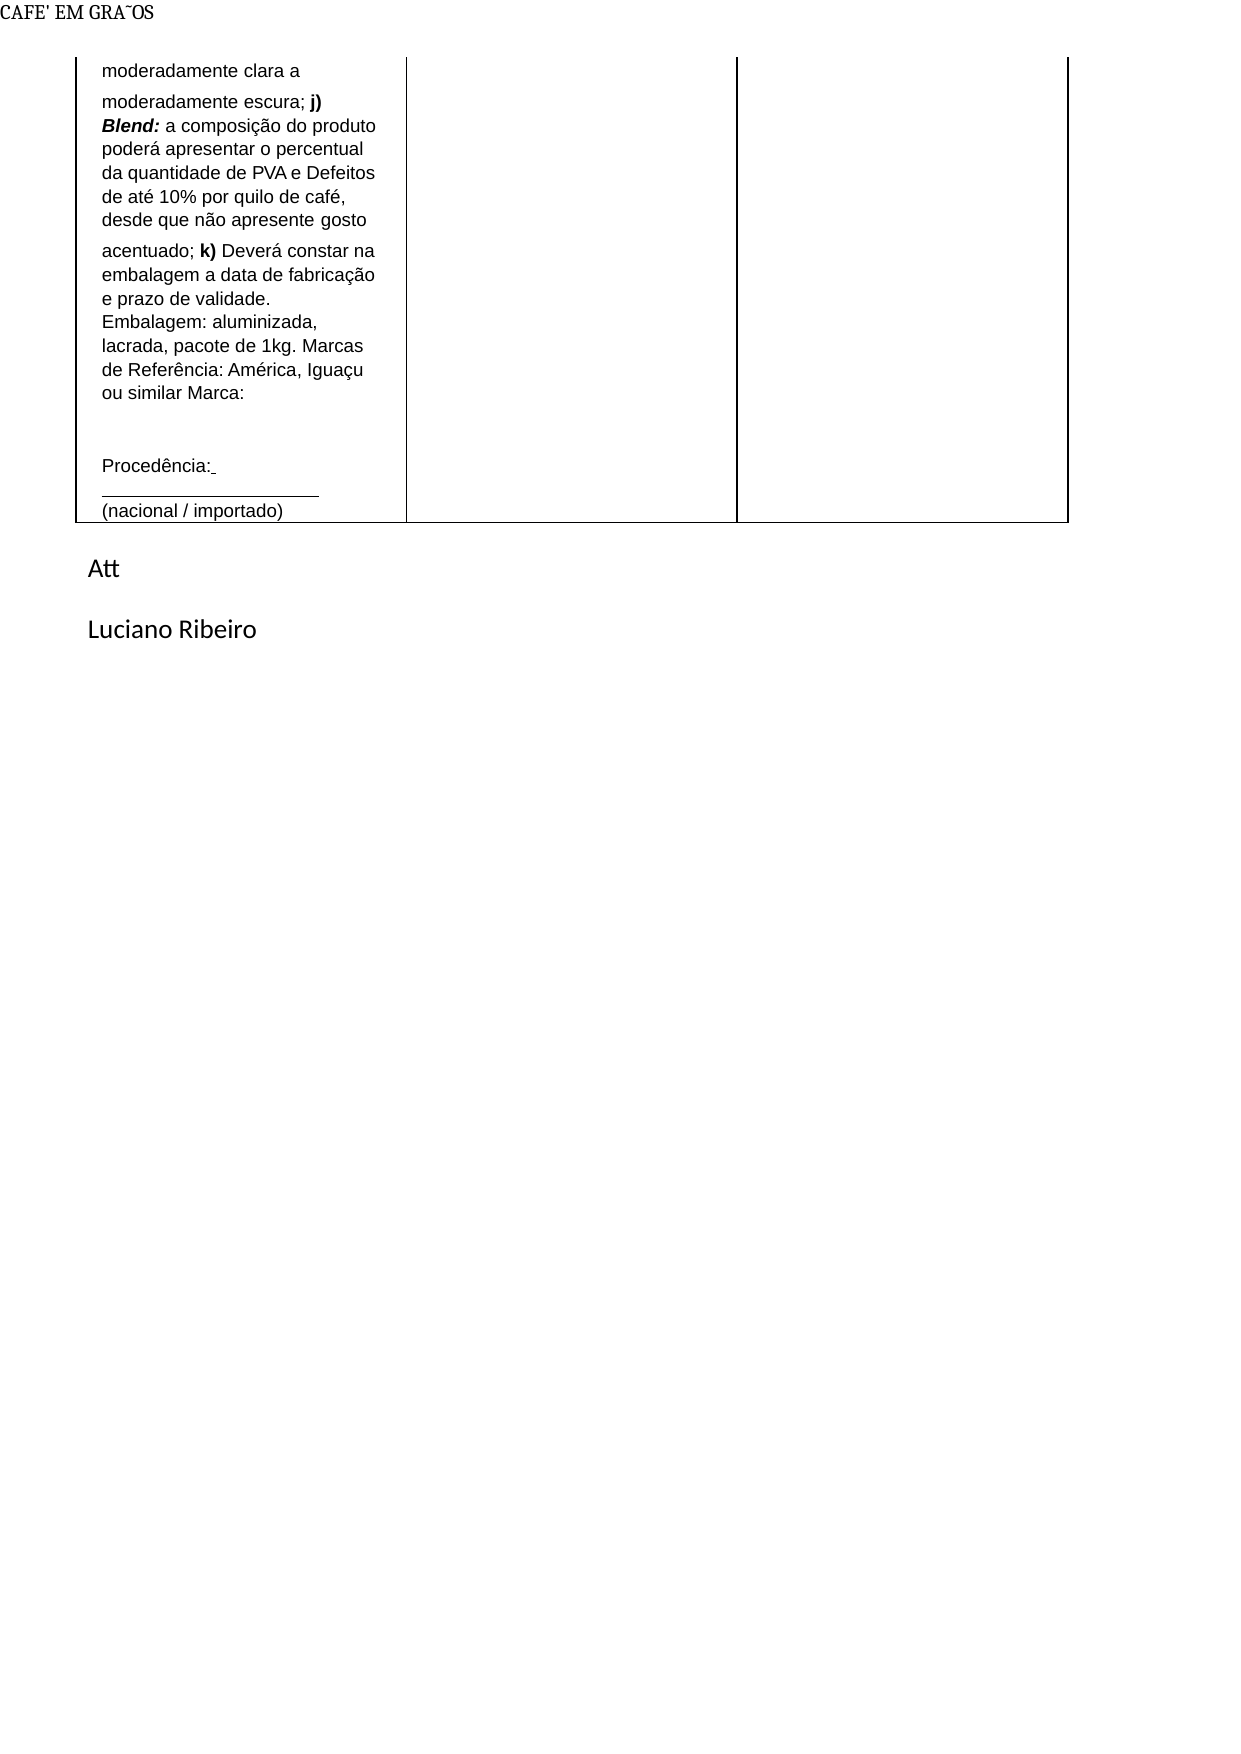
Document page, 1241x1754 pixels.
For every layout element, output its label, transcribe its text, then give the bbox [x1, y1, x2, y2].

table_header moderadamente clara a moderadamente escura; j) Blend: a composição do produto poderá apresentar o percentual da quantidade de PVA e Defeitos de até 10% por quilo de café, desde que não apresente gosto acentuado; k) Deverá constar na embalagem a data de fabricação e prazo de validade. Embalagem: aluminizada, lacrada, pacote de 1kg. Marcas de Referência: América, Iguaçu ou similar Marca: Procedência: (nacional / importado) [77, 57, 406, 522]
text Att [88, 551, 1240, 584]
text Luciano Ribeiro [88, 612, 1240, 645]
text CAFE' EM GRA˜OS [0, 1, 1240, 25]
table_header [407, 57, 736, 522]
table_header [738, 57, 1067, 522]
